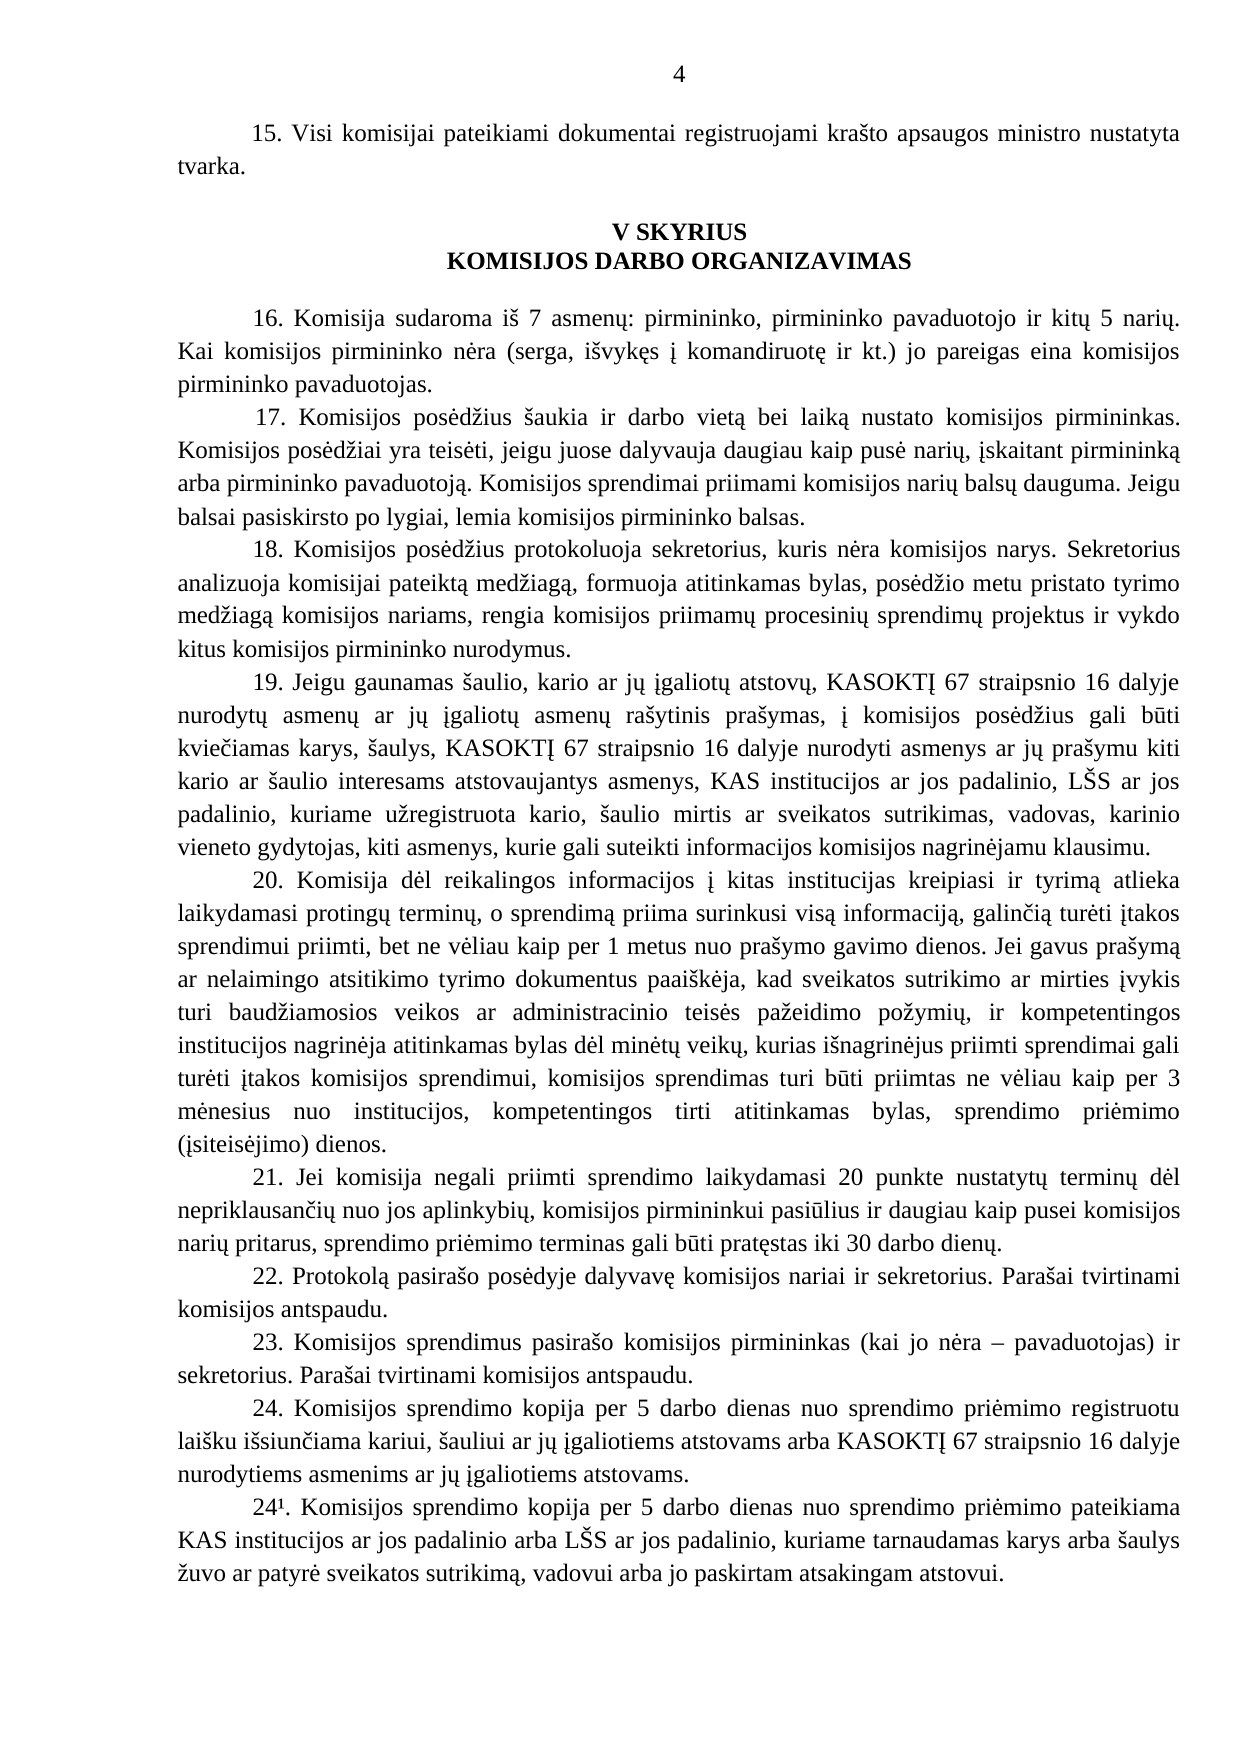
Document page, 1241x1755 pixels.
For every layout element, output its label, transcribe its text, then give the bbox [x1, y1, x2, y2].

text 21. Jei komisija negali priimti sprendimo laikydamasi 20 punkte nustatytų terminų dėl nepriklausančių nuo jos aplinkybių, komisijos pirmininkui pasiūlius ir daugiau kaip pusei komisijos narių pritarus, sprendimo priėmimo terminas gali būti pratęstas iki 30 darbo dienų. [177, 1162, 1181, 1257]
text 24. Komisijos sprendimo kopija per 5 darbo dienas nuo sprendimo priėmimo registruotu laišku išsiunčiama kariui, šauliui ar jų įgaliotiems atstovams arba KASOKTĮ 67 straipsnio 16 dalyje nurodytiems asmenims ar jų įgaliotiems atstovams. [177, 1393, 1181, 1488]
text 23. Komisijos sprendimus pasirašo komisijos pirmininkas (kai jo nėra – pavaduotojas) ir sekretorius. Parašai tvirtinami komisijos antspaudu. [177, 1327, 1181, 1389]
text KOMISIJOS DARBO ORGANIZAVIMAS [177, 246, 1181, 275]
text 16. Komisija sudaroma iš 7 asmenų: pirmininko, pirmininko pavaduotojo ir kitų 5 narių. Kai komisijos pirmininko nėra (serga, išvykęs į komandiruotę ir kt.) jo pareigas eina komisijos pirmininko pavaduotojas. [177, 303, 1181, 398]
text 20. Komisija dėl reikalingos informacijos į kitas institucijas kreipiasi ir tyrimą atlieka laikydamasi protingų terminų, o sprendimą priima surinkusi visą informaciją, galinčią turėti įtakos sprendimui priimti, bet ne vėliau kaip per 1 metus nuo prašymo gavimo dienos. Jei gavus prašymą ar nelaimingo atsitikimo tyrimo dokumentus paaiškėja, kad sveikatos sutrikimo ar mirties įvykis turi baudžiamosios veikos ar administracinio teisės pažeidimo požymių, ir kompetentingos institucijos nagrinėja atitinkamas bylas dėl minėtų veikų, kurias išnagrinėjus priimti sprendimai gali turėti įtakos komisijos sprendimui, komisijos sprendimas turi būti priimtas ne vėliau kaip per 3 mėnesius nuo institucijos, kompetentingos tirti atitinkamas bylas, sprendimo priėmimo (įsiteisėjimo) dienos. [177, 865, 1181, 1158]
text 17. Komisijos posėdžius šaukia ir darbo vietą bei laiką nustato komisijos pirmininkas. Komisijos posėdžiai yra teisėti, jeigu juose dalyvauja daugiau kaip pusė narių, įskaitant pirmininką arba pirmininko pavaduotoją. Komisijos sprendimai priimami komisijos narių balsų dauguma. Jeigu balsai pasiskirsto po lygiai, lemia komisijos pirmininko balsas. [177, 402, 1181, 530]
text V SKYRIUS [177, 217, 1181, 246]
text 15. Visi komisijai pateikiami dokumentai registruojami krašto apsaugos ministro nustatyta tvarka. [177, 118, 1181, 180]
text 18. Komisijos posėdžius protokoluoja sekretorius, kuris nėra komisijos narys. Sekretorius analizuoja komisijai pateiktą medžiagą, formuoja atitinkamas bylas, posėdžio metu pristato tyrimo medžiagą komisijos nariams, rengia komisijos priimamų procesinių sprendimų projektus ir vykdo kitus komisijos pirmininko nurodymus. [177, 534, 1181, 662]
text 19. Jeigu gaunamas šaulio, kario ar jų įgaliotų atstovų, KASOKTĮ 67 straipsnio 16 dalyje nurodytų asmenų ar jų įgaliotų asmenų rašytinis prašymas, į komisijos posėdžius gali būti kviečiamas karys, šaulys, KASOKTĮ 67 straipsnio 16 dalyje nurodyti asmenys ar jų prašymu kiti kario ar šaulio interesams atstovaujantys asmenys, KAS institucijos ar jos padalinio, LŠS ar jos padalinio, kuriame užregistruota kario, šaulio mirtis ar sveikatos sutrikimas, vadovas, karinio vieneto gydytojas, kiti asmenys, kurie gali suteikti informacijos komisijos nagrinėjamu klausimu. [177, 667, 1181, 861]
text 24¹. Komisijos sprendimo kopija per 5 darbo dienas nuo sprendimo priėmimo pateikiama KAS institucijos ar jos padalinio arba LŠS ar jos padalinio, kuriame tarnaudamas karys arba šaulys žuvo ar patyrė sveikatos sutrikimą, vadovui arba jo paskirtam atsakingam atstovui. [177, 1492, 1181, 1587]
text 22. Protokolą pasirašo posėdyje dalyvavę komisijos nariai ir sekretorius. Parašai tvirtinami komisijos antspaudu. [177, 1261, 1181, 1323]
